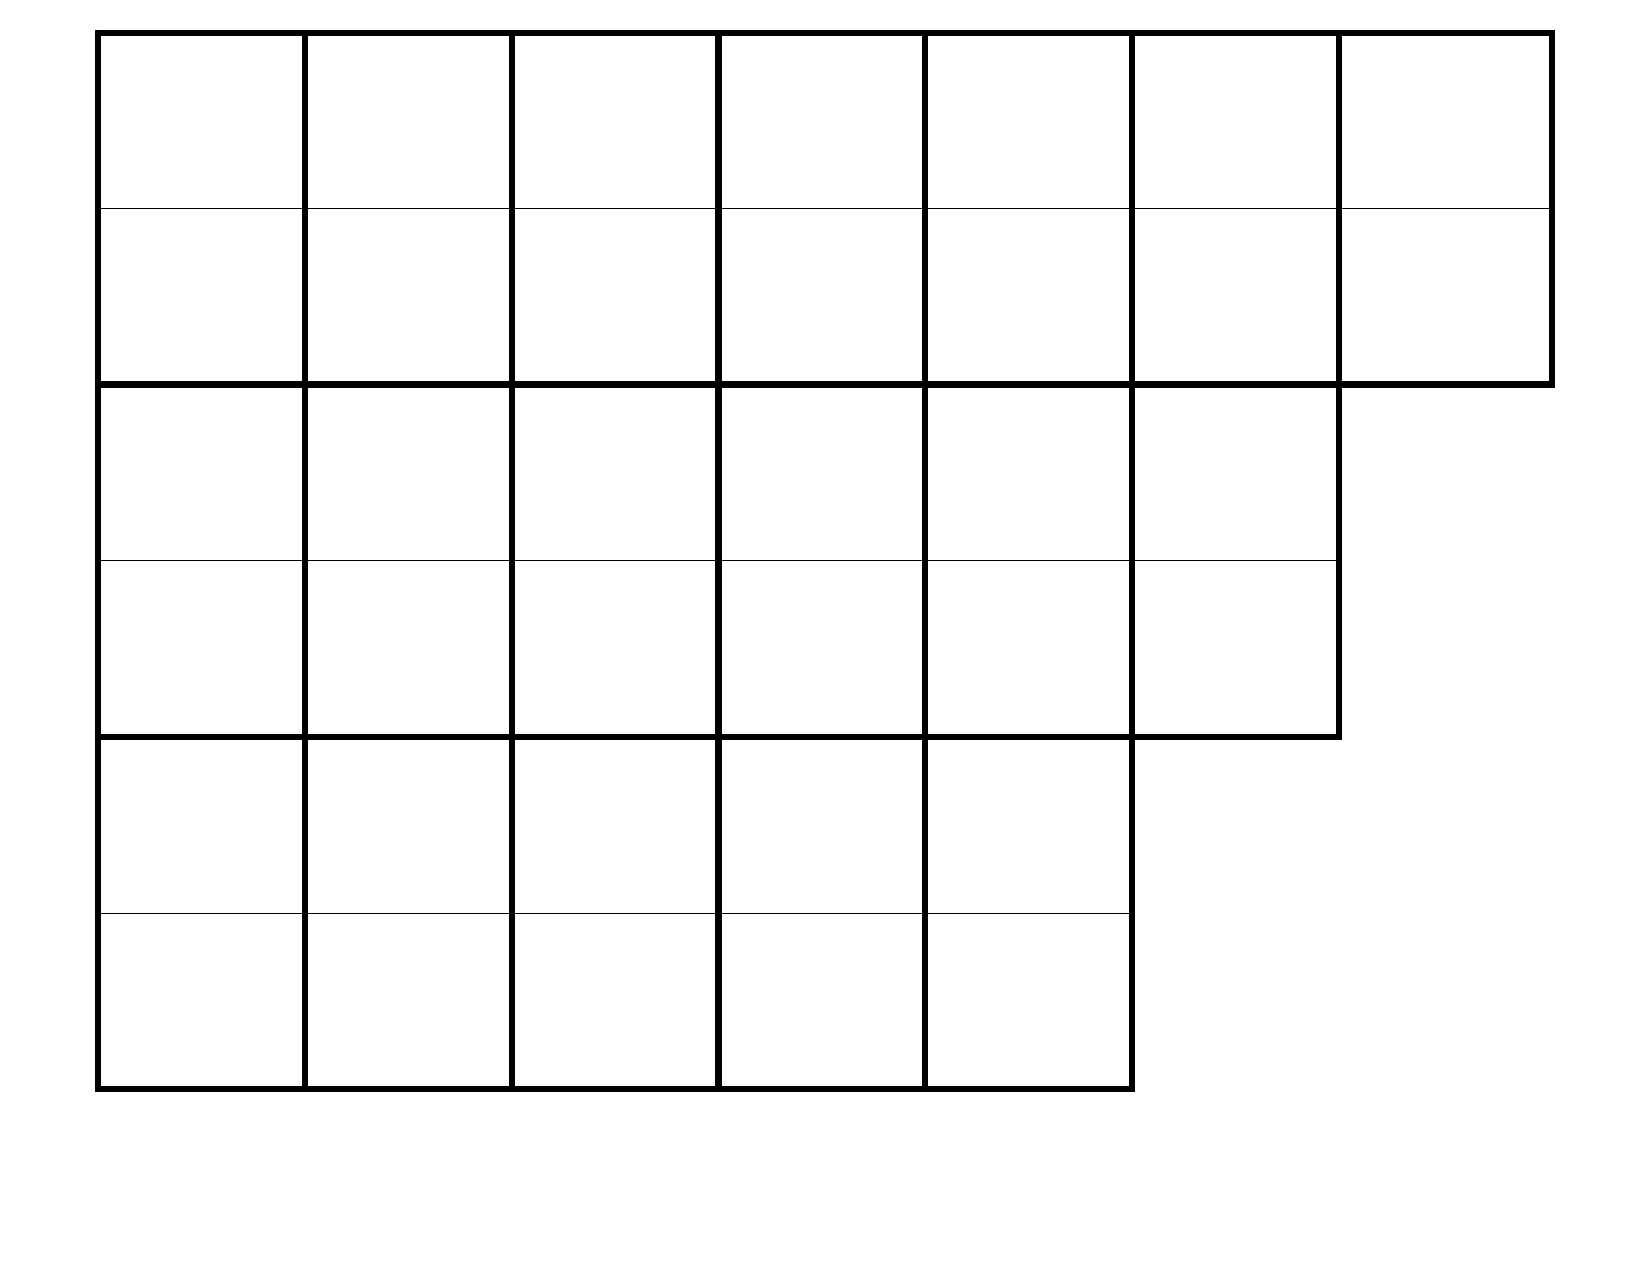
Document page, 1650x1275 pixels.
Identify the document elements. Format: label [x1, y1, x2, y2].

table_cell [1342, 388, 1552, 560]
table_cell [515, 209, 715, 381]
table_cell [928, 388, 1129, 560]
table_header [101, 36, 302, 208]
table_cell [928, 740, 1129, 912]
table_cell [1339, 734, 1552, 912]
table_header [515, 36, 715, 208]
table_header [928, 36, 1129, 208]
table_cell [308, 914, 509, 1086]
table_cell [308, 209, 509, 381]
table_cell [722, 388, 922, 560]
table_header [1342, 36, 1549, 208]
table_header [1135, 36, 1336, 208]
table_cell [722, 740, 922, 912]
table_cell [1135, 561, 1336, 734]
table_cell [1135, 913, 1339, 1086]
table_cell [515, 914, 715, 1086]
table_cell [722, 914, 922, 1086]
table_cell [928, 914, 1129, 1086]
table_cell [1135, 388, 1336, 560]
table_cell [101, 914, 302, 1086]
table_cell [101, 209, 302, 381]
table_cell [928, 561, 1129, 734]
table_cell [928, 209, 1129, 381]
table_cell [101, 388, 302, 560]
table_cell [101, 561, 302, 734]
table_cell [1342, 209, 1549, 381]
table_cell [1339, 913, 1552, 1086]
table_cell [722, 561, 922, 734]
table_cell [1342, 560, 1552, 734]
table_cell [515, 740, 715, 912]
table_cell [515, 561, 715, 734]
table_header [308, 36, 509, 208]
table_cell [1135, 209, 1336, 381]
table_cell [722, 209, 922, 381]
table_cell [308, 740, 509, 912]
table_header [722, 36, 922, 208]
table_cell [308, 561, 509, 734]
table_cell [515, 388, 715, 560]
table_cell [1135, 740, 1339, 912]
table_cell [308, 388, 509, 560]
table_cell [101, 740, 302, 912]
